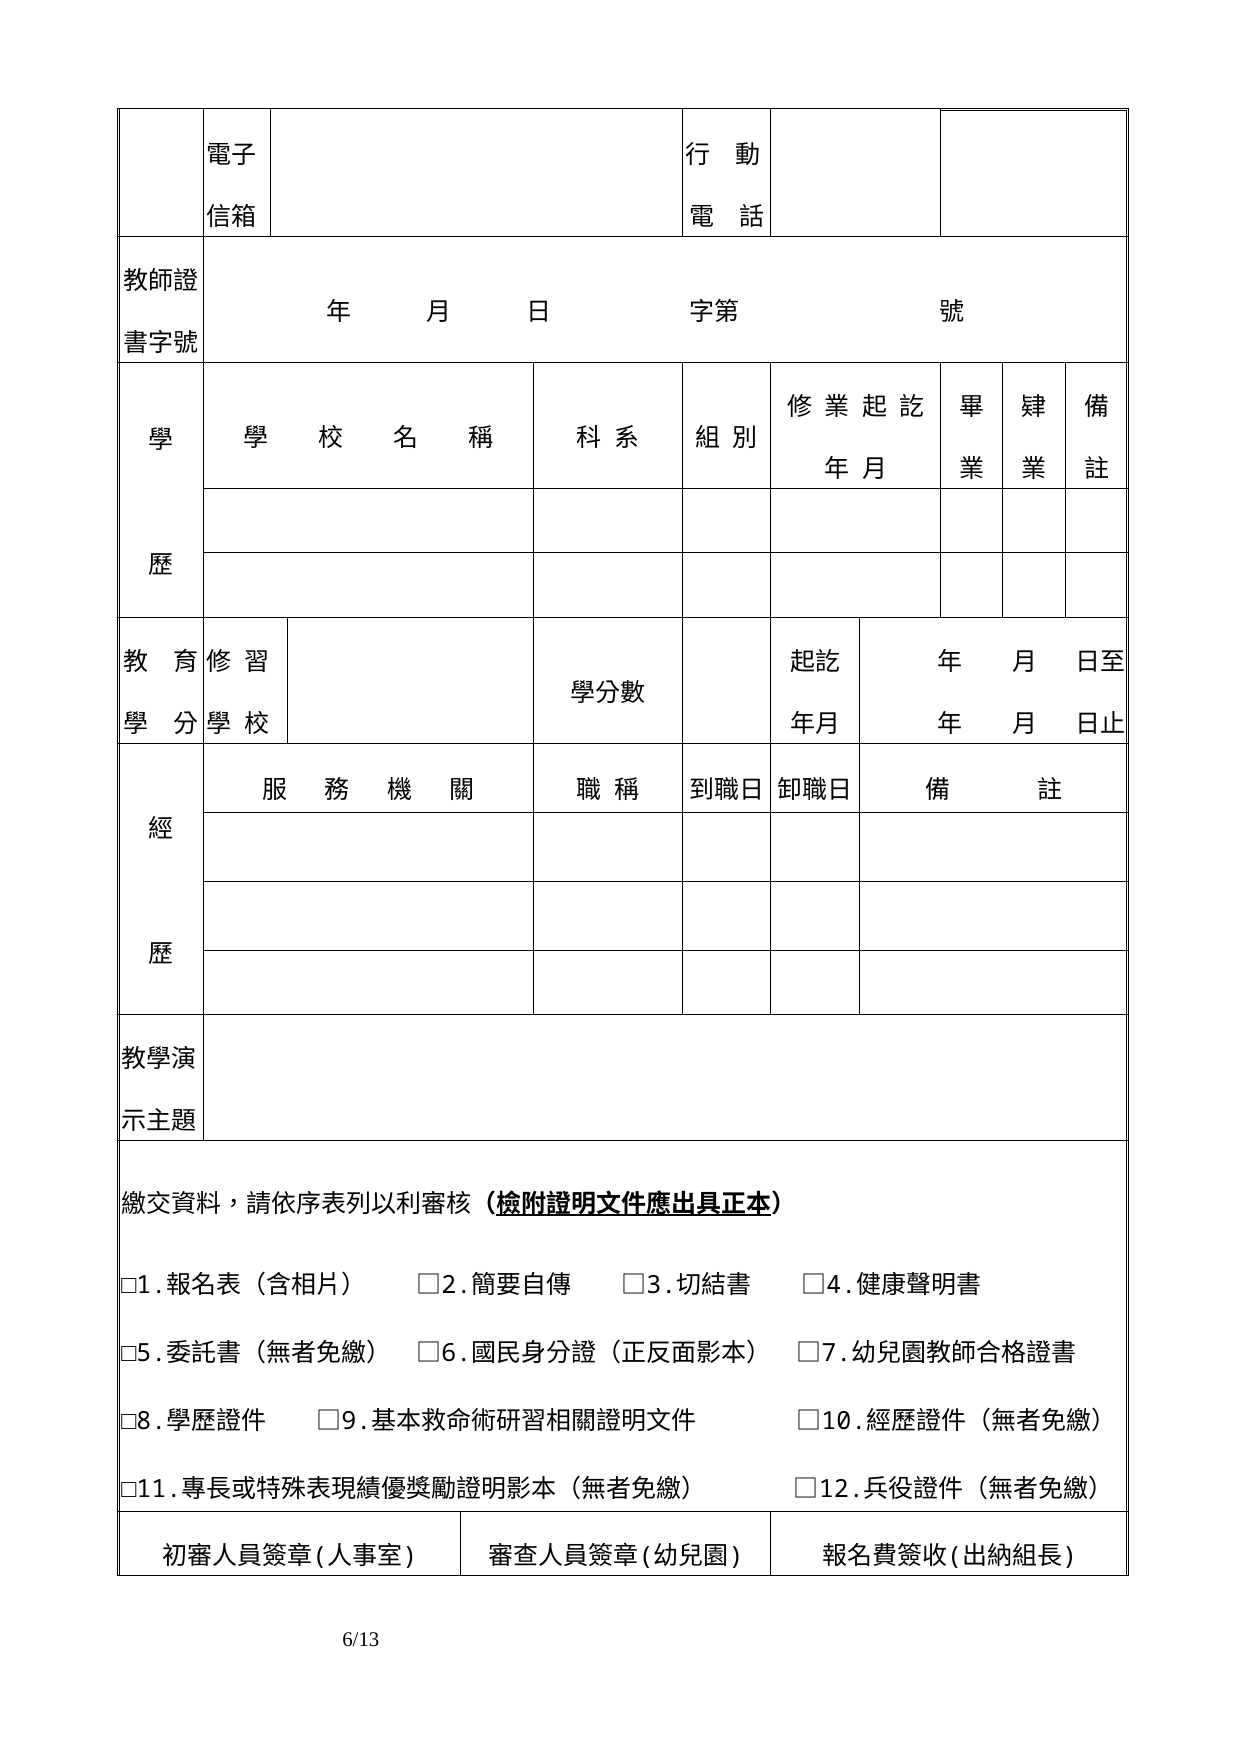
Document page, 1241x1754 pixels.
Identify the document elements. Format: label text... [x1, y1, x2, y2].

table_cell 服 務 機 關 [204, 744, 533, 812]
table_header [941, 111, 1126, 236]
table_cell [771, 813, 859, 881]
table_cell 備 註 [860, 744, 1126, 812]
table_cell [941, 553, 1002, 617]
table_cell [271, 109, 682, 236]
table_cell [771, 882, 859, 950]
table_cell [860, 813, 1126, 881]
table_cell [771, 553, 940, 617]
table_cell 學 校 名 稱 [204, 363, 533, 488]
table_cell [1066, 553, 1126, 617]
table_cell [204, 951, 533, 1014]
table_cell 畢 業 [941, 363, 1002, 488]
table_cell [683, 553, 770, 617]
table_cell 報名費簽收(出納組長) [771, 1512, 1126, 1575]
table_cell [683, 882, 770, 950]
table_cell 審查人員簽章(幼兒園) [461, 1512, 770, 1575]
table_cell [683, 813, 770, 881]
table_cell [1003, 489, 1065, 552]
table_cell [288, 618, 533, 743]
table_cell 經 歷 [120, 744, 203, 1014]
table_cell [771, 951, 859, 1014]
table_cell [534, 951, 682, 1014]
table_cell 組 別 [683, 363, 770, 488]
table_cell 卸職日 [771, 744, 859, 812]
table_cell [683, 489, 770, 552]
table_cell 起訖 年月 [771, 618, 859, 743]
table_cell [534, 553, 682, 617]
table_cell 肄 業 [1003, 363, 1065, 488]
table_cell 備 註 [1066, 363, 1126, 488]
table_cell 學分數 [534, 618, 682, 743]
table_cell 教 育 學 分 [120, 618, 203, 743]
table_cell 科 系 [534, 363, 682, 488]
table_cell 年 月 日 字第 號 [204, 237, 1126, 362]
table_cell 修 習 學 校 [204, 618, 287, 743]
table_cell [683, 618, 770, 743]
table_cell 到職日 [683, 744, 770, 812]
table_cell [204, 882, 533, 950]
table_cell [204, 1015, 1126, 1140]
table_cell 繳交資料，請依序表列以利審核（檢附證明文件應出具正本） □1.報名表（含相片） □2.簡要自傳 □3.切結書 □4.健康聲明書 □5.委託書（無者免繳） □6.國民身分證（正反面影本） □7.幼兒園教師合格證書 □8.學歷證件 □9.基本救命術研習相關證明文件 □10.經歷證件（無者免繳） □11.專長或特殊表現績優獎勵證明影本（無者免繳） □12.兵役證件（無者免繳） [120, 1141, 1126, 1511]
table_cell 教師證書字號 [120, 237, 203, 362]
table_cell [941, 489, 1002, 552]
table_cell [534, 489, 682, 552]
table_cell 職 稱 [534, 744, 682, 812]
table_cell 年 月 日至 年 月 日止 [860, 618, 1126, 743]
table_cell [204, 813, 533, 881]
table_cell [204, 553, 533, 617]
table_cell 初審人員簽章(人事室) [120, 1512, 460, 1575]
table_cell [771, 109, 940, 236]
table_cell [534, 813, 682, 881]
table_cell [534, 882, 682, 950]
table_cell [1003, 553, 1065, 617]
table_cell [860, 882, 1126, 950]
table_cell 教學演示主題 [120, 1015, 203, 1140]
table_cell [683, 951, 770, 1014]
table_cell [120, 109, 203, 236]
table_cell [1066, 489, 1126, 552]
table_cell [771, 489, 940, 552]
table_cell 電子信箱 [204, 109, 270, 236]
table_cell 行 動 電 話 [683, 109, 770, 236]
table_cell 學 歷 [120, 363, 203, 617]
table_cell [204, 489, 533, 552]
table_cell [860, 951, 1126, 1014]
table_cell 修 業 起 訖 年 月 [771, 363, 940, 488]
